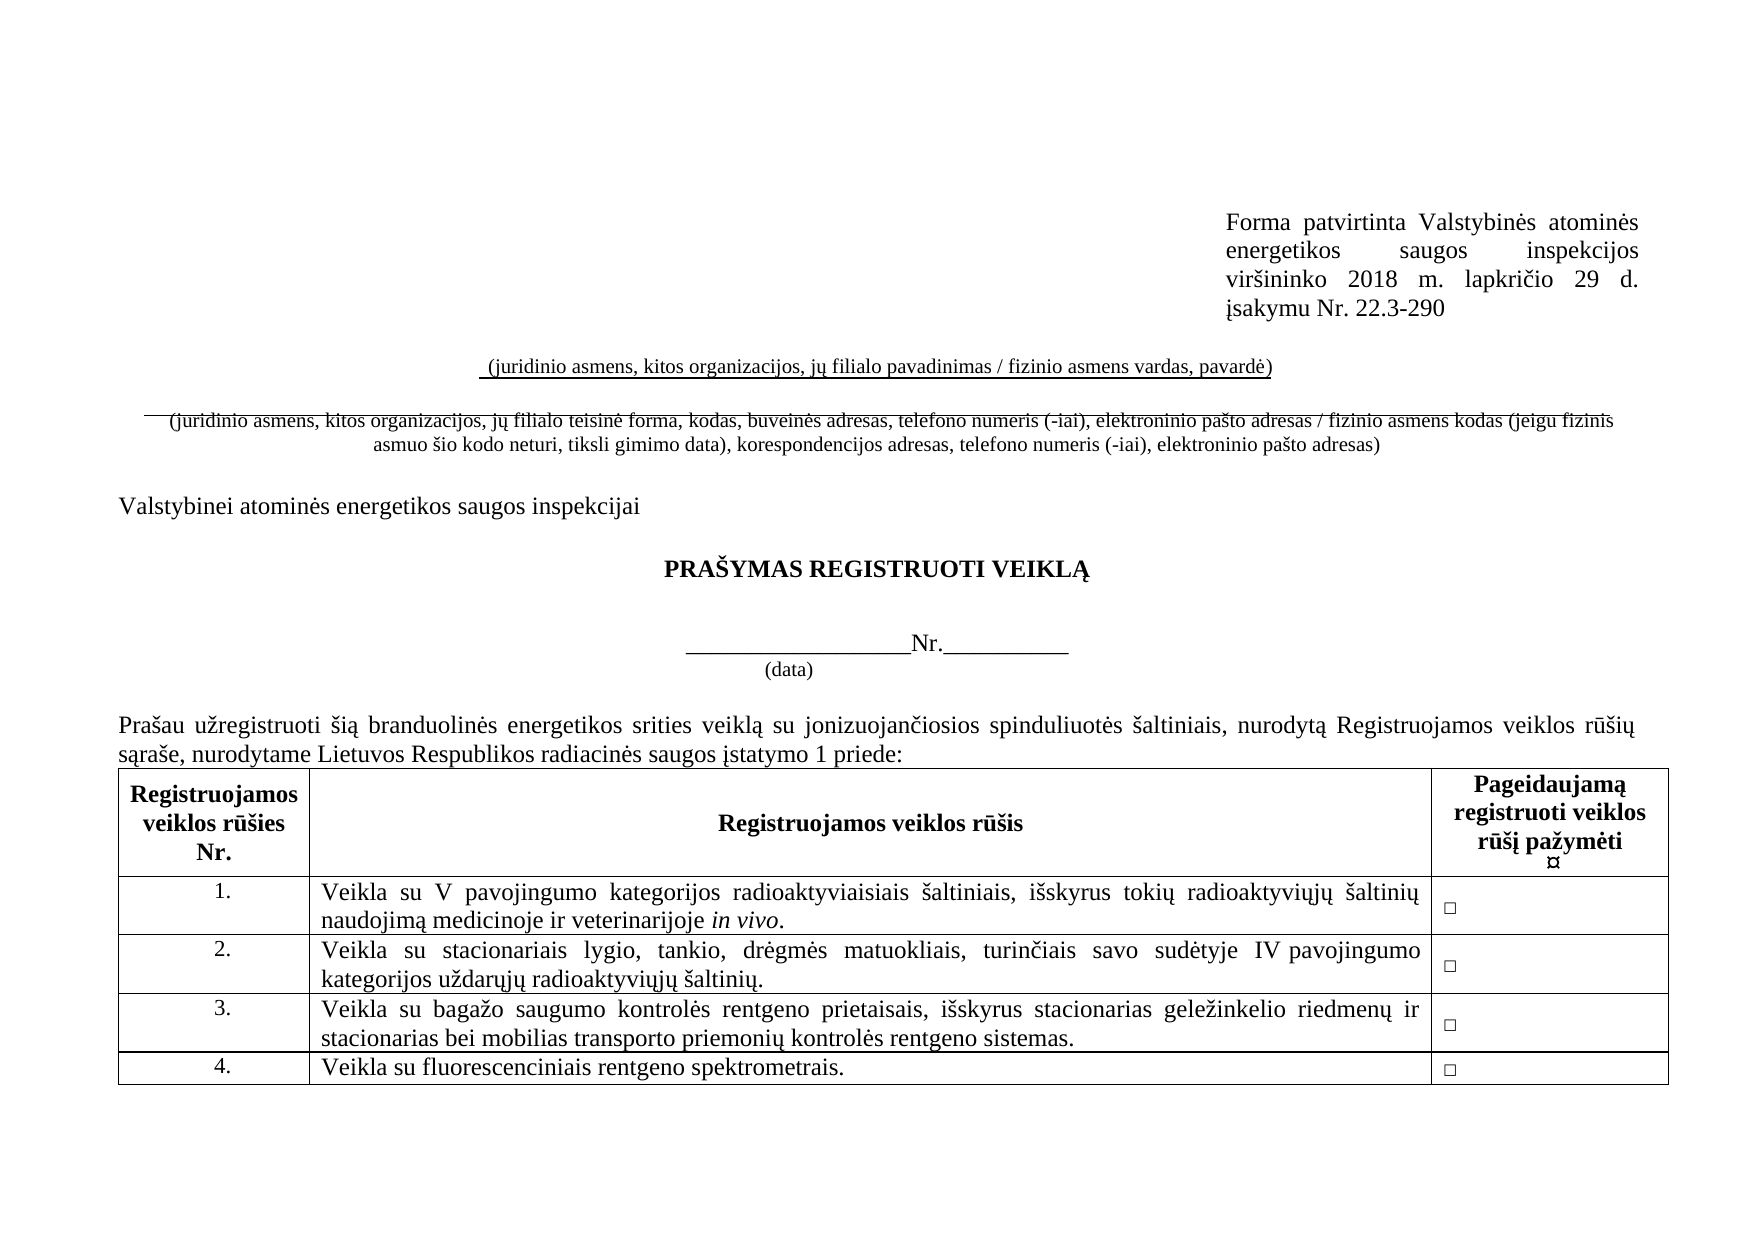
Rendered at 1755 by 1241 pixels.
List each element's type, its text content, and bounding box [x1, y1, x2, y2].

table_cell Veikla su stacionariais lygio, tankio, drėgmės matuokliais, turinčiais savo sudėtyje IV pavojingumo kategorijos uždarųjų radioaktyviųjų šaltinių. [310, 935, 1431, 993]
text (data) [118, 657, 1636, 681]
text Forma patvirtinta Valstybinės atominės energetikos saugos inspekcijos viršininko 2018 m. lapkričio 29 d. įsakymu Nr. 22.3-290 [1226, 207, 1639, 322]
table_cell 1. [119, 877, 309, 934]
table_cell 2. [119, 935, 309, 993]
text Prašymas registruoti veiklą [118, 554, 1636, 583]
text Valstybinei atominės energetikos saugos inspekcijai [118, 491, 1636, 519]
table_cell ☐ [1432, 935, 1668, 993]
table_cell ☐ [1432, 994, 1668, 1051]
table_cell Veikla su fluorescenciniais rentgeno spektrometrais. [310, 1053, 1431, 1084]
table_cell Veikla su bagažo saugumo kontrolės rentgeno prietaisais, išskyrus stacionarias geležinkelio riedmenų ir stacionarias bei mobilias transporto priemonių kontrolės rentgeno sistemas. [310, 994, 1431, 1051]
text __________________Nr.__________ [118, 628, 1636, 657]
table_header Registruojamos veiklos rūšies Nr. [119, 769, 309, 876]
text (juridinio asmens, kitos organizacijos, jų filialo pavadinimas / fizinio asmens vardas, pavardė) [118, 350, 1636, 379]
text (juridinio asmens, kitos organizacijos, jų filialo teisinė forma, kodas, buveinės adresas, telefono numeris (-iai), elektroninio pašto adresas / fizinio asmens kodas (jeigu fizinis asmuo šio kodo neturi, tiksli gimimo data), korespondencijos adresas, telefono numeris (-iai), elektroninio pašto adresas) [118, 408, 1636, 456]
table_cell ☐ [1432, 877, 1668, 934]
table_header Pageidaujamą registruoti veiklos rūšį pažymėti  [1432, 769, 1668, 876]
table_header Registruojamos veiklos rūšis [310, 769, 1431, 876]
table_cell Veikla su V pavojingumo kategorijos radioaktyviaisiais šaltiniais, išskyrus tokių radioaktyviųjų šaltinių naudojimą medicinoje ir veterinarijoje in vivo. [310, 877, 1431, 934]
table_cell ☐ [1432, 1053, 1668, 1084]
text Prašau užregistruoti šią branduolinės energetikos srities veiklą su jonizuojančiosios spinduliuotės šaltiniais, nurodytą Registruojamos veiklos rūšių sąraše, nurodytame Lietuvos Respublikos radiacinės saugos įstatymo 1 priede: [118, 710, 1636, 768]
table_cell 4. [119, 1053, 309, 1084]
table_cell 3. [119, 994, 309, 1051]
